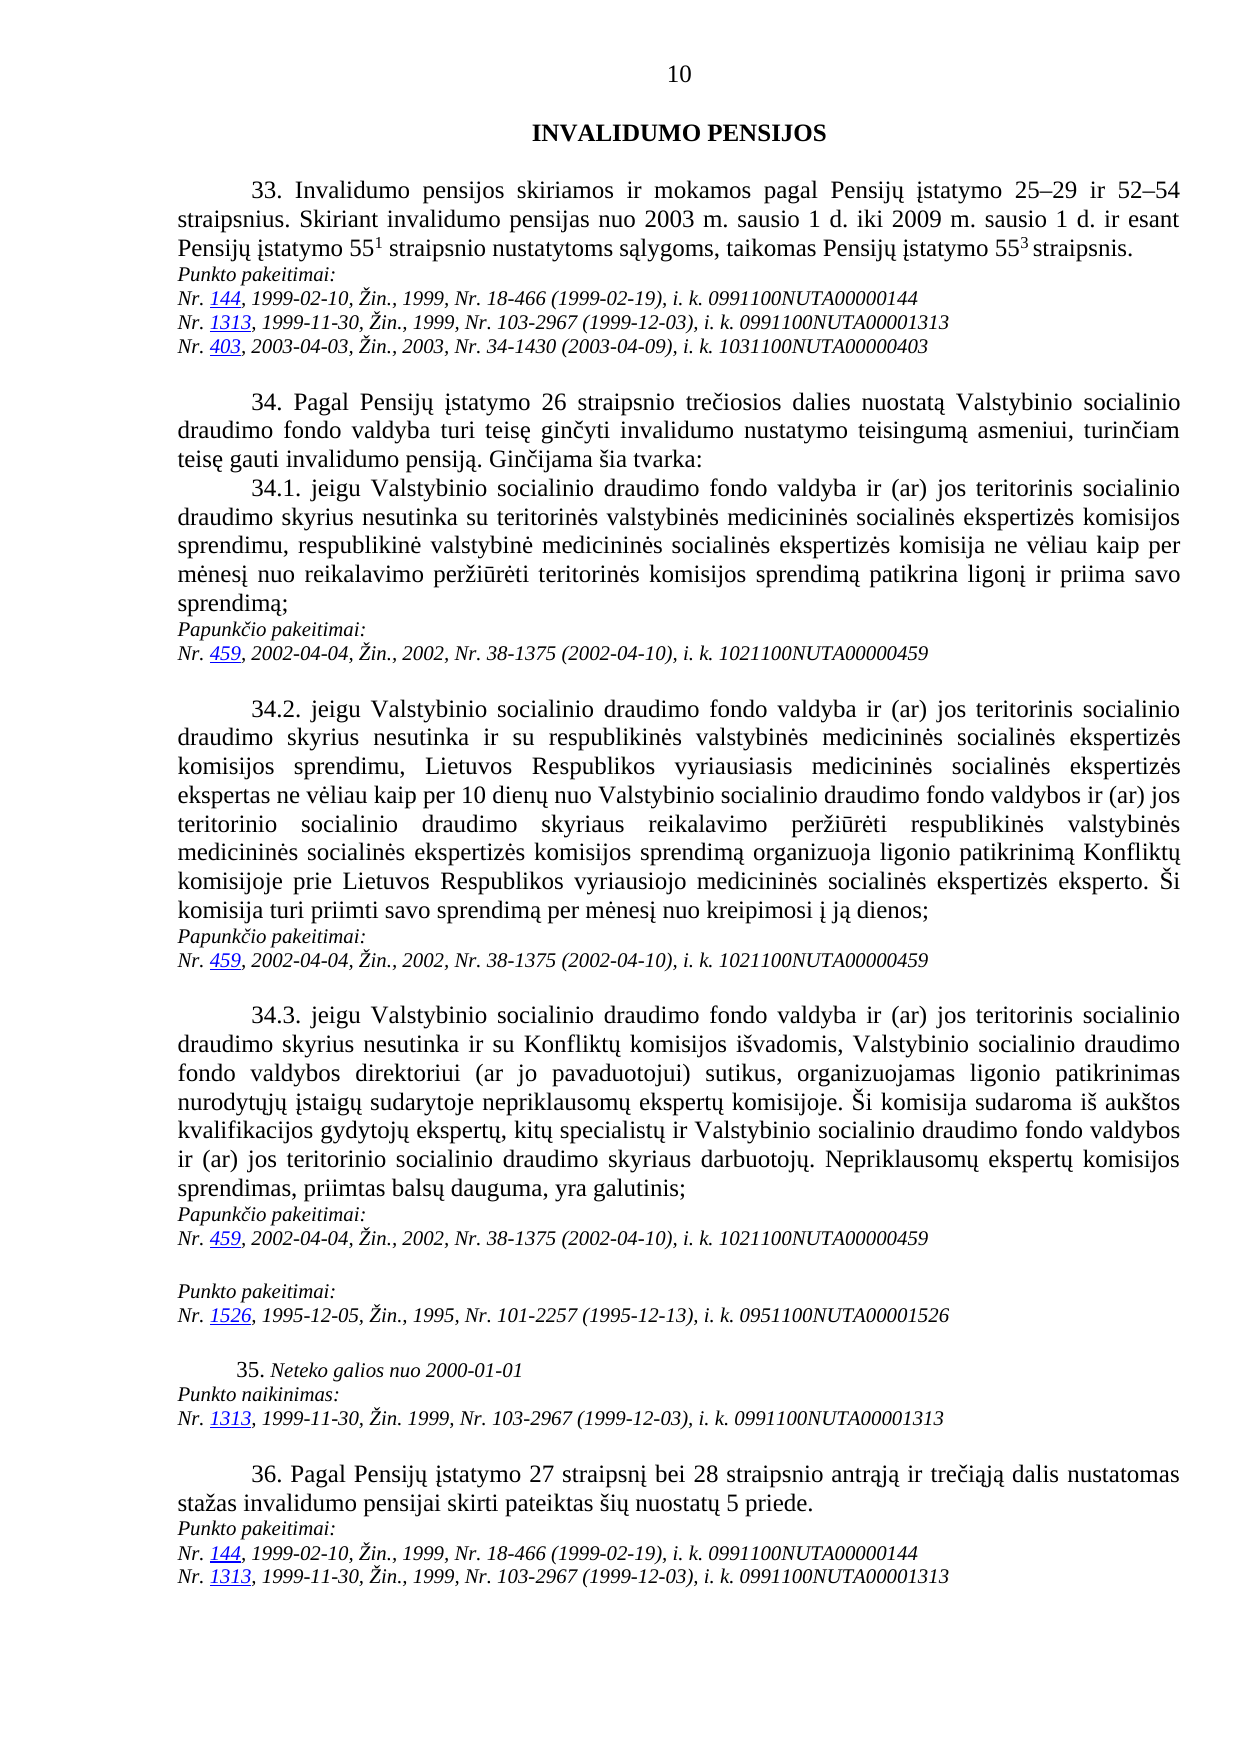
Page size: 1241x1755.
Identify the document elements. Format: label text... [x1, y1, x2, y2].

text Nr. 403, 2003-04-03, Žin., 2003, Nr. 34-1430 (2003-04-09), i. k. 1031100NUTA00000403 [177, 334, 1181, 358]
text Punkto naikinimas: [177, 1382, 1181, 1406]
text 34. Pagal Pensijų įstatymo 26 straipsnio trečiosios dalies nuostatą Valstybinio socialinio draudimo fondo valdyba turi teisę ginčyti invalidumo nustatymo teisingumą asmeniui, turinčiam teisę gauti invalidumo pensiją. Ginčijama šia tvarka: [177, 387, 1181, 473]
text Nr. 144, 1999-02-10, Žin., 1999, Nr. 18-466 (1999-02-19), i. k. 0991100NUTA00000144 [177, 286, 1181, 310]
text INVALIDUMO PENSIJOS [177, 118, 1181, 147]
text 36. Pagal Pensijų įstatymo 27 straipsnį bei 28 straipsnio antrąją ir trečiąją dalis nustatomas stažas invalidumo pensijai skirti pateiktas šių nuostatų 5 priede. [177, 1459, 1181, 1516]
text Nr. 459, 2002-04-04, Žin., 2002, Nr. 38-1375 (2002-04-10), i. k. 1021100NUTA00000459 [177, 1226, 1181, 1250]
text Papunkčio pakeitimai: [177, 924, 1181, 948]
text Nr. 144, 1999-02-10, Žin., 1999, Nr. 18-466 (1999-02-19), i. k. 0991100NUTA00000144 [177, 1540, 1181, 1564]
text Papunkčio pakeitimai: [177, 617, 1181, 641]
text Nr. 1313, 1999-11-30, Žin., 1999, Nr. 103-2967 (1999-12-03), i. k. 0991100NUTA00001313 [177, 1564, 1181, 1588]
text Punkto pakeitimai: [177, 262, 1181, 286]
text Punkto pakeitimai: [177, 1516, 1181, 1540]
text 33. Invalidumo pensijos skiriamos ir mokamos pagal Pensijų įstatymo 25–29 ir 52–54 straipsnius. Skiriant invalidumo pensijas nuo 2003 m. sausio 1 d. iki 2009 m. sausio 1 d. ir esant Pensijų įstatymo 551 straipsnio nustatytoms sąlygoms, taikomas Pensijų įstatymo 553 straipsnis. [177, 176, 1181, 262]
text Nr. 459, 2002-04-04, Žin., 2002, Nr. 38-1375 (2002-04-10), i. k. 1021100NUTA00000459 [177, 641, 1181, 665]
text 34.3. jeigu Valstybinio socialinio draudimo fondo valdyba ir (ar) jos teritorinis socialinio draudimo skyrius nesutinka ir su Konfliktų komisijos išvadomis, Valstybinio socialinio draudimo fondo valdybos direktoriui (ar jo pavaduotojui) sutikus, organizuojamas ligonio patikrinimas nurodytųjų įstaigų sudarytoje nepriklausomų ekspertų komisijoje. Ši komisija sudaroma iš aukštos kvalifikacijos gydytojų ekspertų, kitų specialistų ir Valstybinio socialinio draudimo fondo valdybos ir (ar) jos teritorinio socialinio draudimo skyriaus darbuotojų. Nepriklausomų ekspertų komisijos sprendimas, priimtas balsų dauguma, yra galutinis; [177, 1001, 1181, 1202]
text Nr. 1313, 1999-11-30, Žin., 1999, Nr. 103-2967 (1999-12-03), i. k. 0991100NUTA00001313 [177, 310, 1181, 334]
text Papunkčio pakeitimai: [177, 1202, 1181, 1226]
text Nr. 1313, 1999-11-30, Žin. 1999, Nr. 103-2967 (1999-12-03), i. k. 0991100NUTA00001313 [177, 1406, 1181, 1430]
text 35. Neteko galios nuo 2000-01-01 [177, 1356, 1181, 1382]
text 34.1. jeigu Valstybinio socialinio draudimo fondo valdyba ir (ar) jos teritorinis socialinio draudimo skyrius nesutinka su teritorinės valstybinės medicininės socialinės ekspertizės komisijos sprendimu, respublikinė valstybinė medicininės socialinės ekspertizės komisija ne vėliau kaip per mėnesį nuo reikalavimo peržiūrėti teritorinės komisijos sprendimą patikrina ligonį ir priima savo sprendimą; [177, 473, 1181, 617]
text Punkto pakeitimai: [177, 1279, 1181, 1303]
text Nr. 1526, 1995-12-05, Žin., 1995, Nr. 101-2257 (1995-12-13), i. k. 0951100NUTA00001526 [177, 1303, 1181, 1327]
text 34.2. jeigu Valstybinio socialinio draudimo fondo valdyba ir (ar) jos teritorinis socialinio draudimo skyrius nesutinka ir su respublikinės valstybinės medicininės socialinės ekspertizės komisijos sprendimu, Lietuvos Respublikos vyriausiasis medicininės socialinės ekspertizės ekspertas ne vėliau kaip per 10 dienų nuo Valstybinio socialinio draudimo fondo valdybos ir (ar) jos teritorinio socialinio draudimo skyriaus reikalavimo peržiūrėti respublikinės valstybinės medicininės socialinės ekspertizės komisijos sprendimą organizuoja ligonio patikrinimą Konfliktų komisijoje prie Lietuvos Respublikos vyriausiojo medicininės socialinės ekspertizės eksperto. Ši komisija turi priimti savo sprendimą per mėnesį nuo kreipimosi į ją dienos; [177, 694, 1181, 924]
text Nr. 459, 2002-04-04, Žin., 2002, Nr. 38-1375 (2002-04-10), i. k. 1021100NUTA00000459 [177, 948, 1181, 972]
